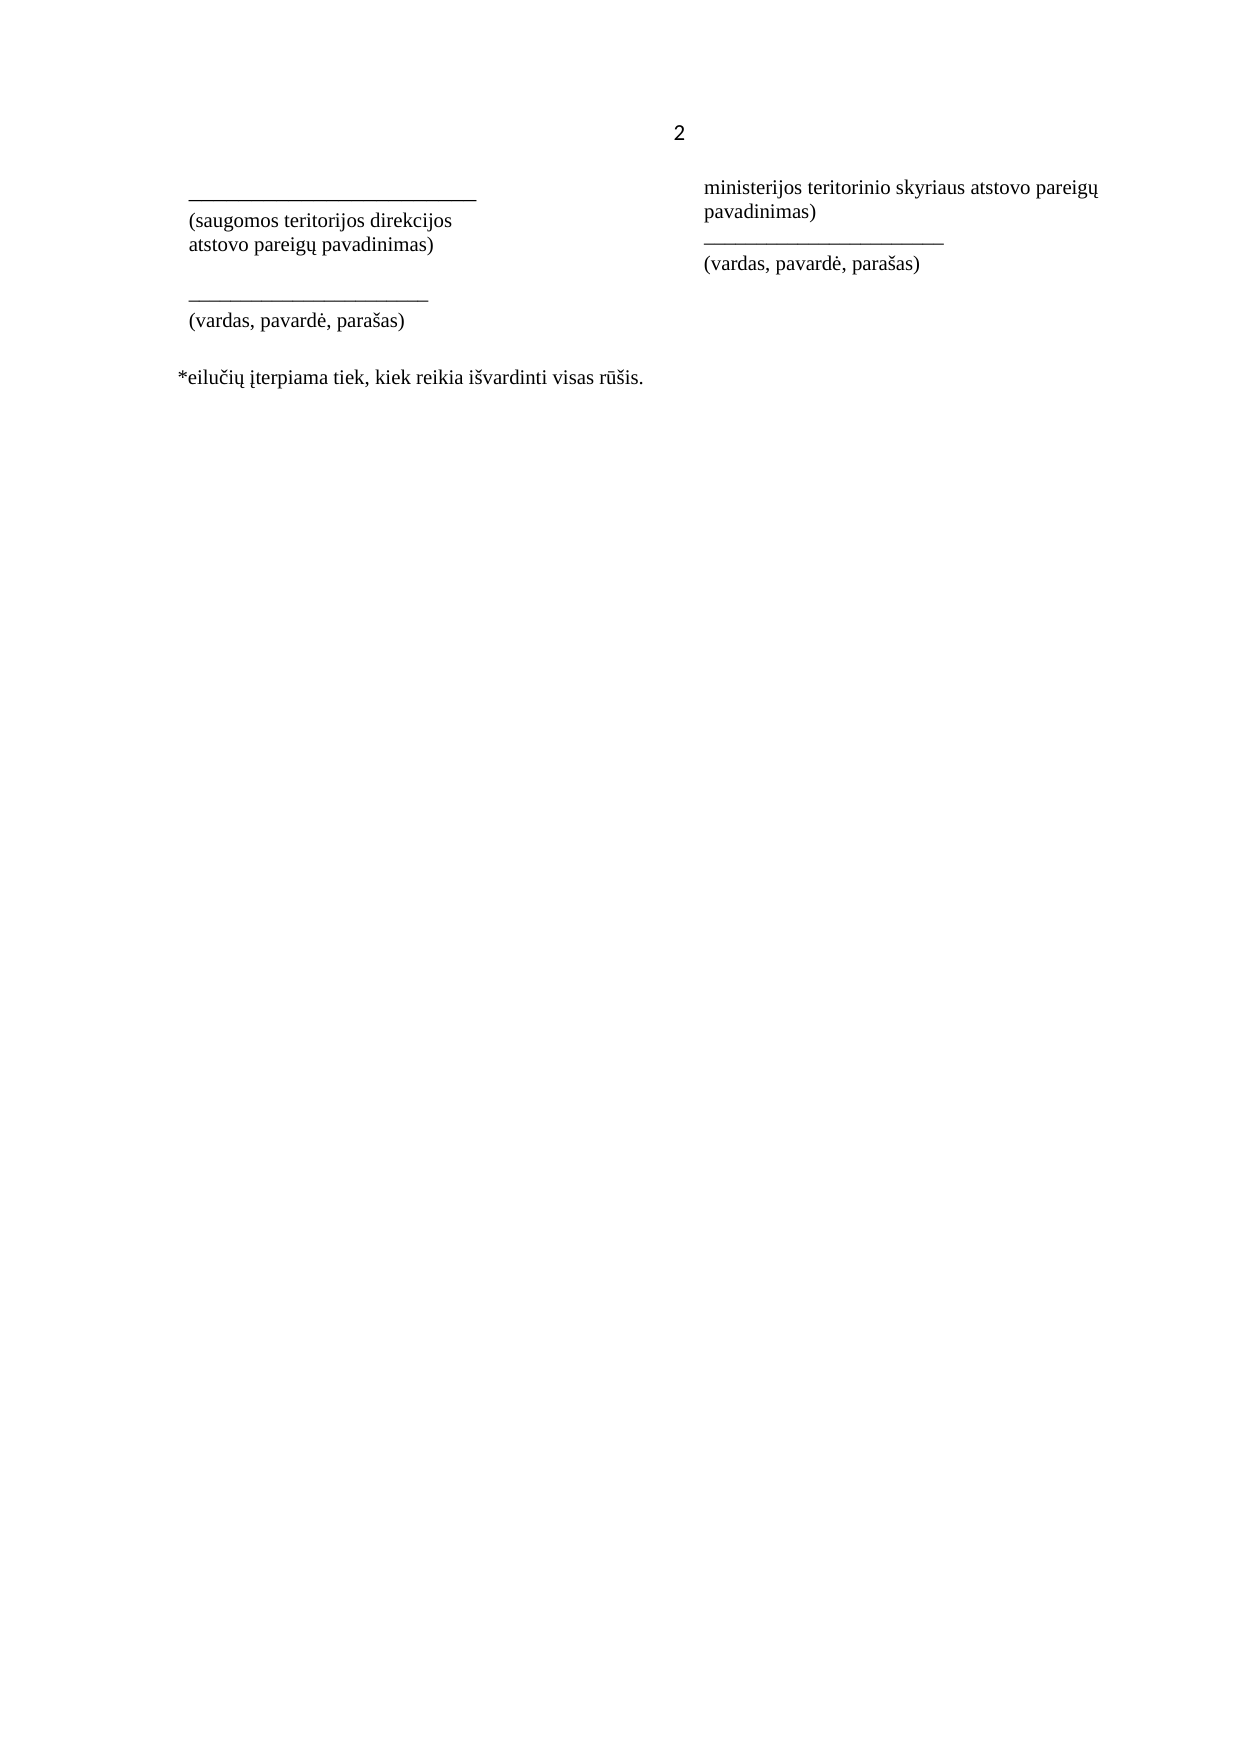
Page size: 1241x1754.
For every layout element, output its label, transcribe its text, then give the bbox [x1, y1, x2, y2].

table_header _______________________ (saugomos teritorijos direkcijos atstovo pareigų pavadinimas) _______________________ (vardas, pavardė, parašas) [177, 175, 677, 336]
table_header ministerijos teritorinio skyriaus atstovo pareigų pavadinimas) _______________________ (vardas, pavardė, parašas) [677, 175, 1181, 336]
text *eilučių įterpiama tiek, kiek reikia išvardinti visas rūšis. [177, 365, 1181, 389]
